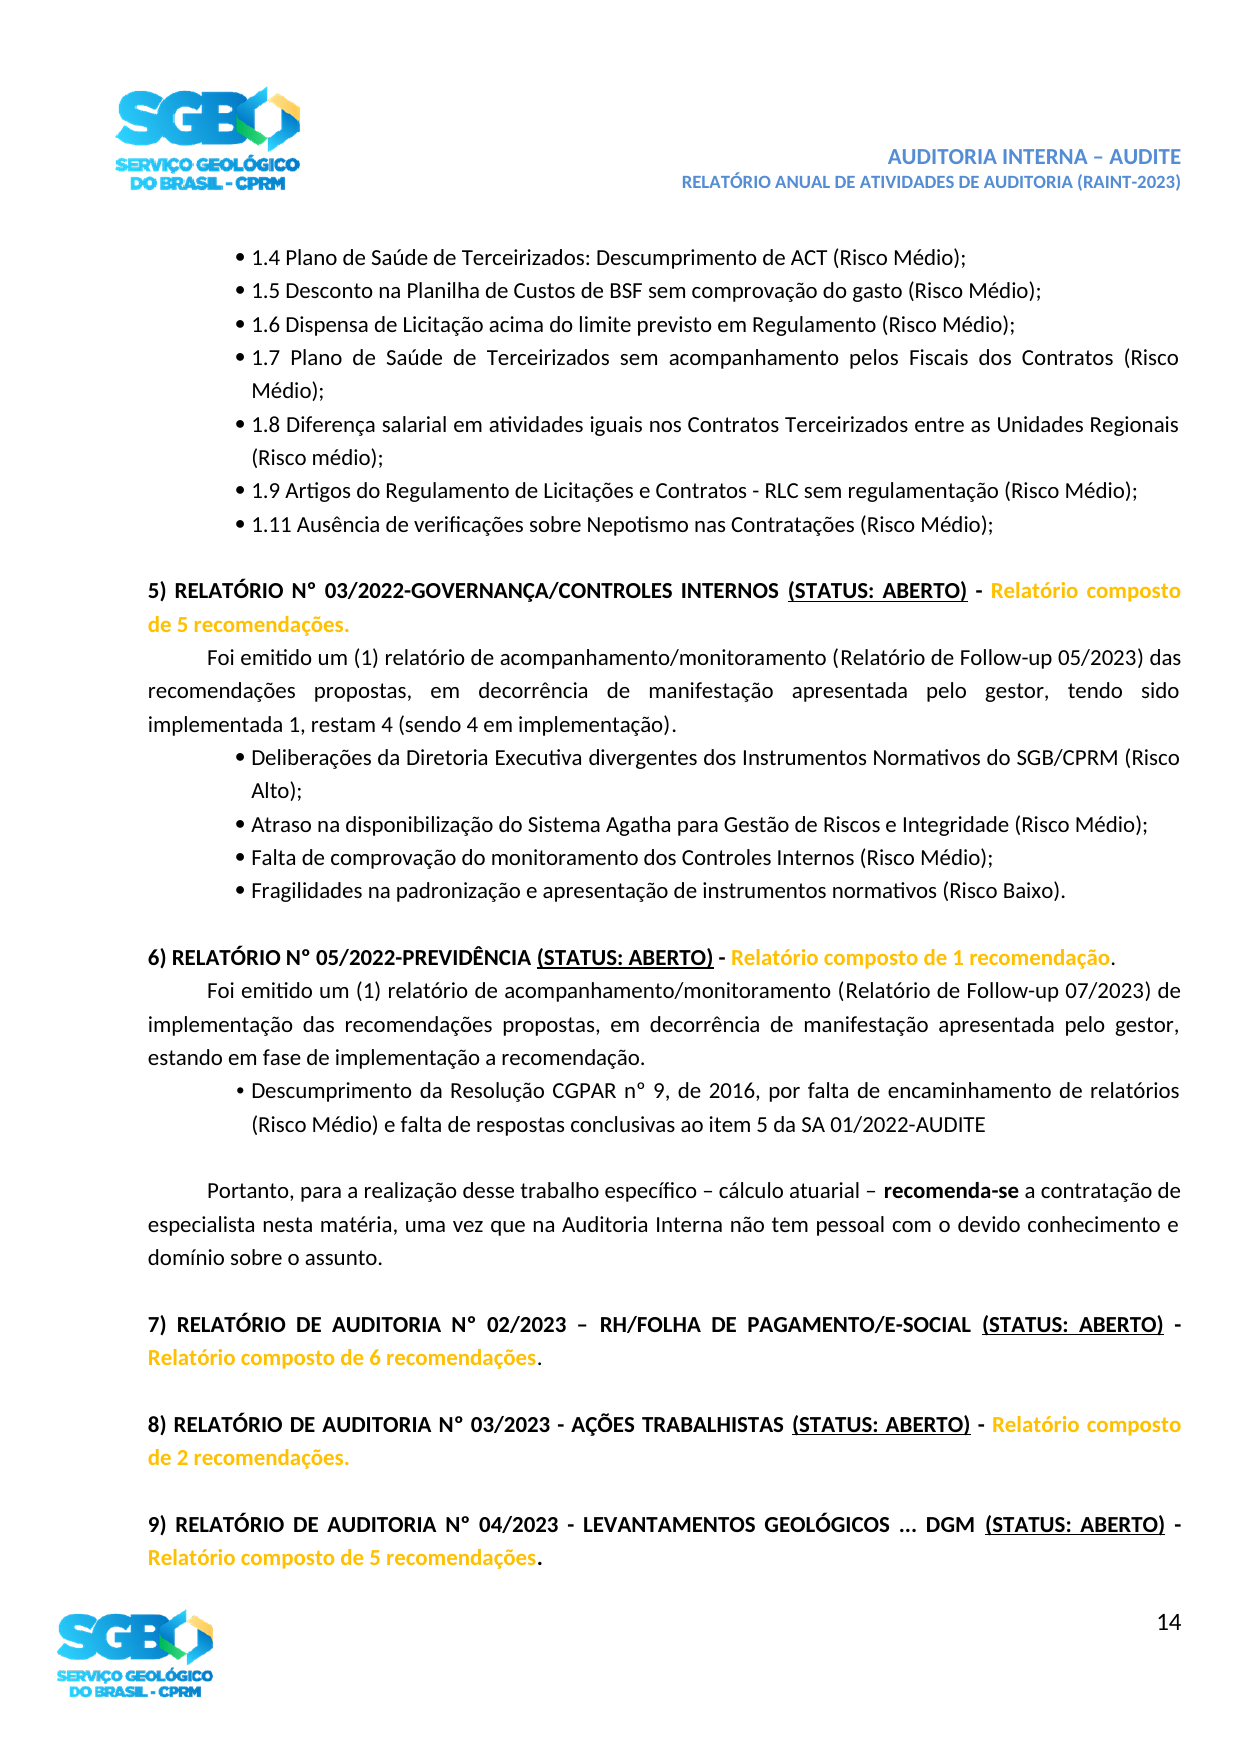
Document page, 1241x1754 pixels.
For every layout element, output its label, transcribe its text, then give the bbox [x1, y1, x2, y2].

list 1.5 Desconto na Planilha de Custos de BSF sem comprovação do gasto (Risco Médio); [236, 272, 1181, 305]
text Foi emitido um (1) relatório de acompanhamento/monitoramento (Relatório de Follow-up 07/2023) de implementação das recomendações propostas, em decorrência de manifestação apresentada pelo gestor, estando em fase de implementação a recomendação. [148, 972, 1181, 1072]
text 8) RELATÓRIO DE AUDITORIA Nº 03/2023 - AÇÕES TRABALHISTAS (STATUS: ABERTO) - Relatório composto de 2 recomendações. [148, 1405, 1181, 1472]
text 6) RELATÓRIO Nº 05/2022-PREVIDÊNCIA (STATUS: ABERTO) - Relatório composto de 1 recomendação. [148, 939, 1181, 972]
list Descumprimento da Resolução CGPAR nº 9, de 2016, por falta de encaminhamento de relatórios (Risco Médio) e falta de respostas conclusivas ao item 5 da SA 01/2022-AUDITE [236, 1072, 1181, 1139]
list Fragilidades na padronização e apresentação de instrumentos normativos (Risco Baixo). [236, 872, 1181, 905]
list 1.7 Plano de Saúde de Terceirizados sem acompanhamento pelos Fiscais dos Contratos (Risco Médio); [236, 339, 1181, 405]
text 9) RELATÓRIO DE AUDITORIA Nº 04/2023 - LEVANTAMENTOS GEOLÓGICOS ... DGM (STATUS: ABERTO) - Relatório composto de 5 recomendações. [148, 1505, 1181, 1572]
text 7) RELATÓRIO DE AUDITORIA Nº 02/2023 – RH/FOLHA DE PAGAMENTO/E-SOCIAL (STATUS: ABERTO) - Relatório composto de 6 recomendações. [148, 1305, 1181, 1372]
list 1.4 Plano de Saúde de Terceirizados: Descumprimento de ACT (Risco Médio); [236, 239, 1181, 272]
text Portanto, para a realização desse trabalho específico – cálculo atuarial – recomenda-se a contratação de especialista nesta matéria, uma vez que na Auditoria Interna não tem pessoal com o devido conhecimento e domínio sobre o assunto. [148, 1172, 1181, 1272]
list Falta de comprovação do monitoramento dos Controles Internos (Risco Médio); [236, 839, 1181, 872]
text 5) RELATÓRIO Nº 03/2022-GOVERNANÇA/CONTROLES INTERNOS (STATUS: ABERTO) - Relatório composto de 5 recomendações. [148, 572, 1181, 639]
list Deliberações da Diretoria Executiva divergentes dos Instrumentos Normativos do SGB/CPRM (Risco Alto); [236, 739, 1181, 805]
list 1.11 Ausência de verificações sobre Nepotismo nas Contratações (Risco Médio); [236, 505, 1181, 539]
list 1.9 Artigos do Regulamento de Licitações e Contratos - RLC sem regulamentação (Risco Médio); [236, 472, 1181, 505]
list 1.8 Diferença salarial em atividades iguais nos Contratos Terceirizados entre as Unidades Regionais (Risco médio); [236, 405, 1181, 472]
list 1.6 Dispensa de Licitação acima do limite previsto em Regulamento (Risco Médio); [236, 305, 1181, 339]
text Foi emitido um (1) relatório de acompanhamento/monitoramento (Relatório de Follow-up 05/2023) das recomendações propostas, em decorrência de manifestação apresentada pelo gestor, tendo sido implementada 1, restam 4 (sendo 4 em implementação). [148, 639, 1181, 739]
list Atraso na disponibilização do Sistema Agatha para Gestão de Riscos e Integridade (Risco Médio); [236, 805, 1181, 839]
